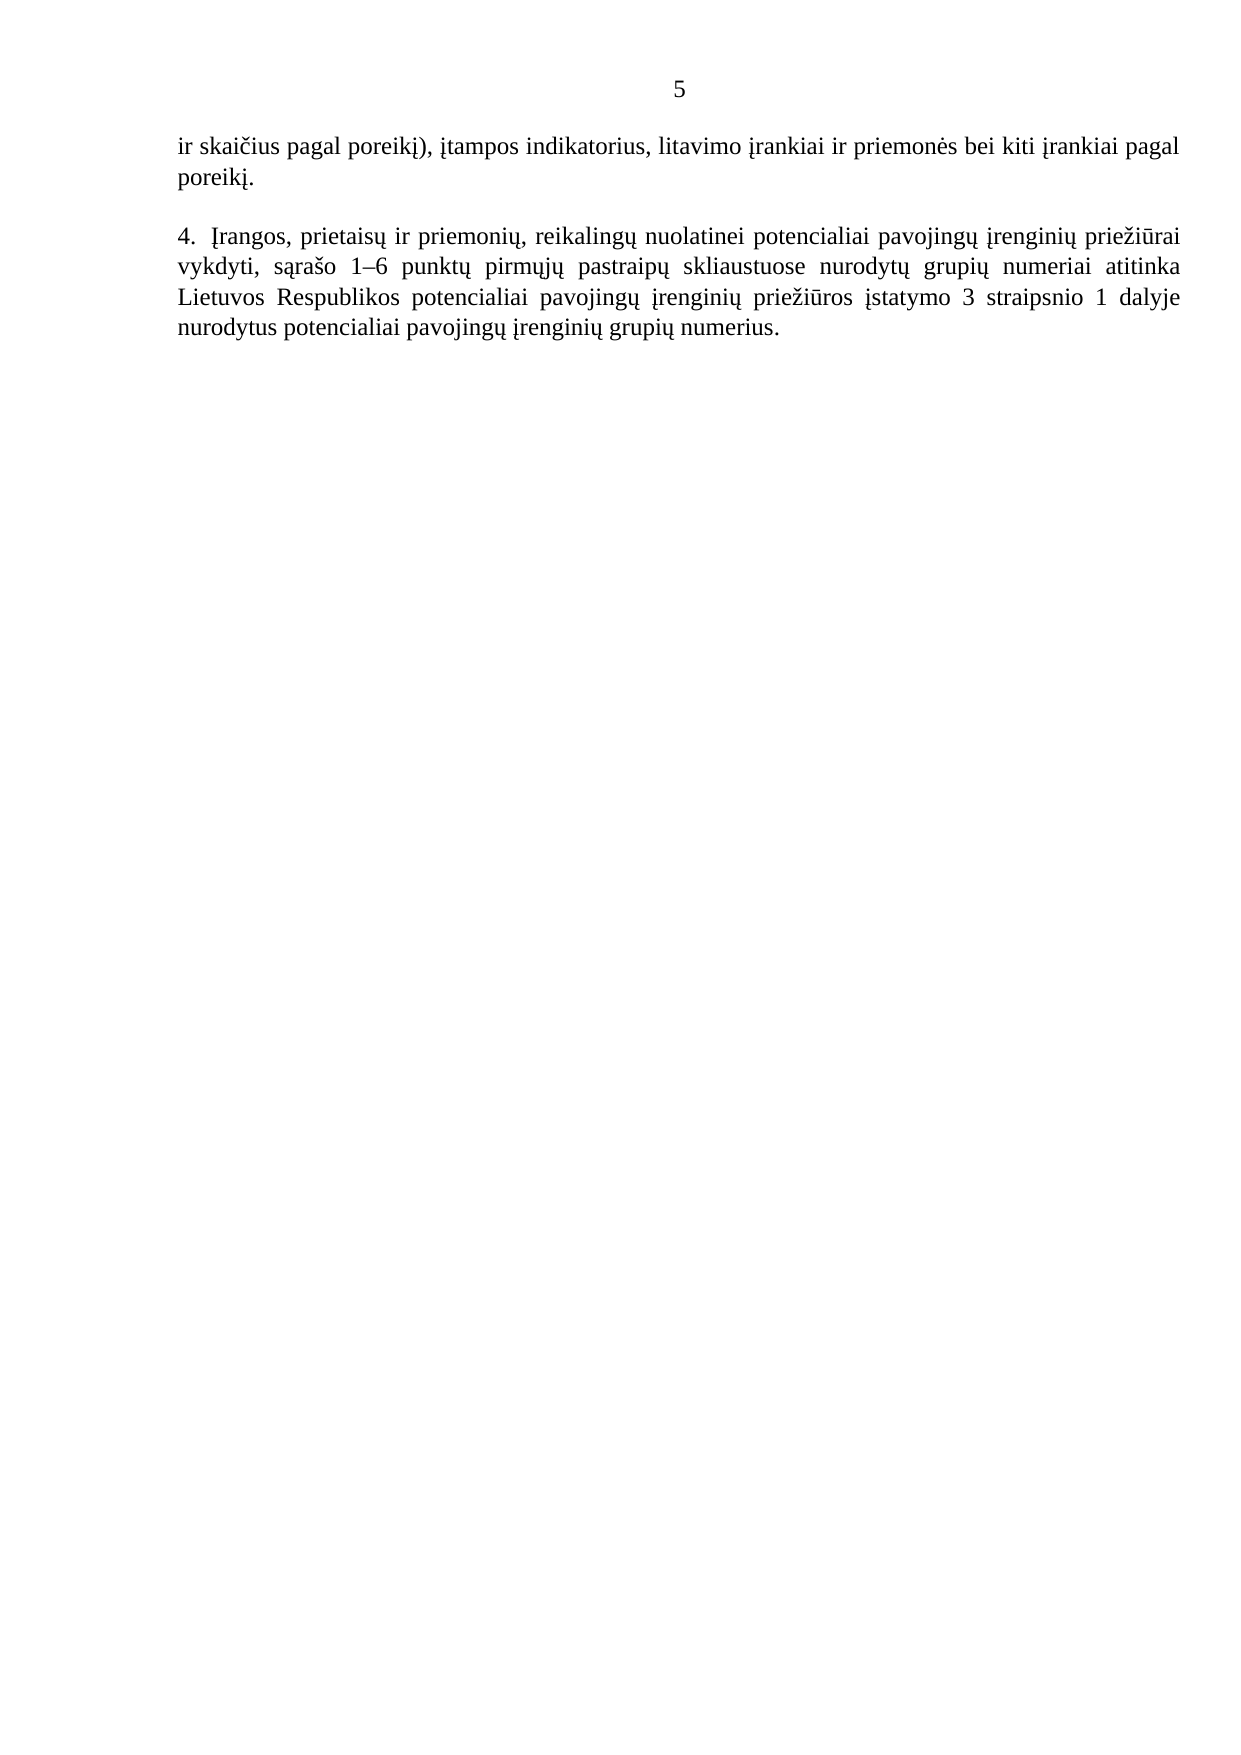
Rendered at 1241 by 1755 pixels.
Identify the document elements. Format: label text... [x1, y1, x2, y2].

text ir skaičius pagal poreikį), įtampos indikatorius, litavimo įrankiai ir priemonės bei kiti įrankiai pagal poreikį. [177, 131, 1181, 191]
text 4. Įrangos, prietaisų ir priemonių, reikalingų nuolatinei potencialiai pavojingų įrenginių priežiūrai vykdyti, sąrašo 1–6 punktų pirmųjų pastraipų skliaustuose nurodytų grupių numeriai atitinka Lietuvos Respublikos potencialiai pavojingų įrenginių priežiūros įstatymo 3 straipsnio 1 dalyje nurodytus potencialiai pavojingų įrenginių grupių numerius. [177, 221, 1181, 341]
